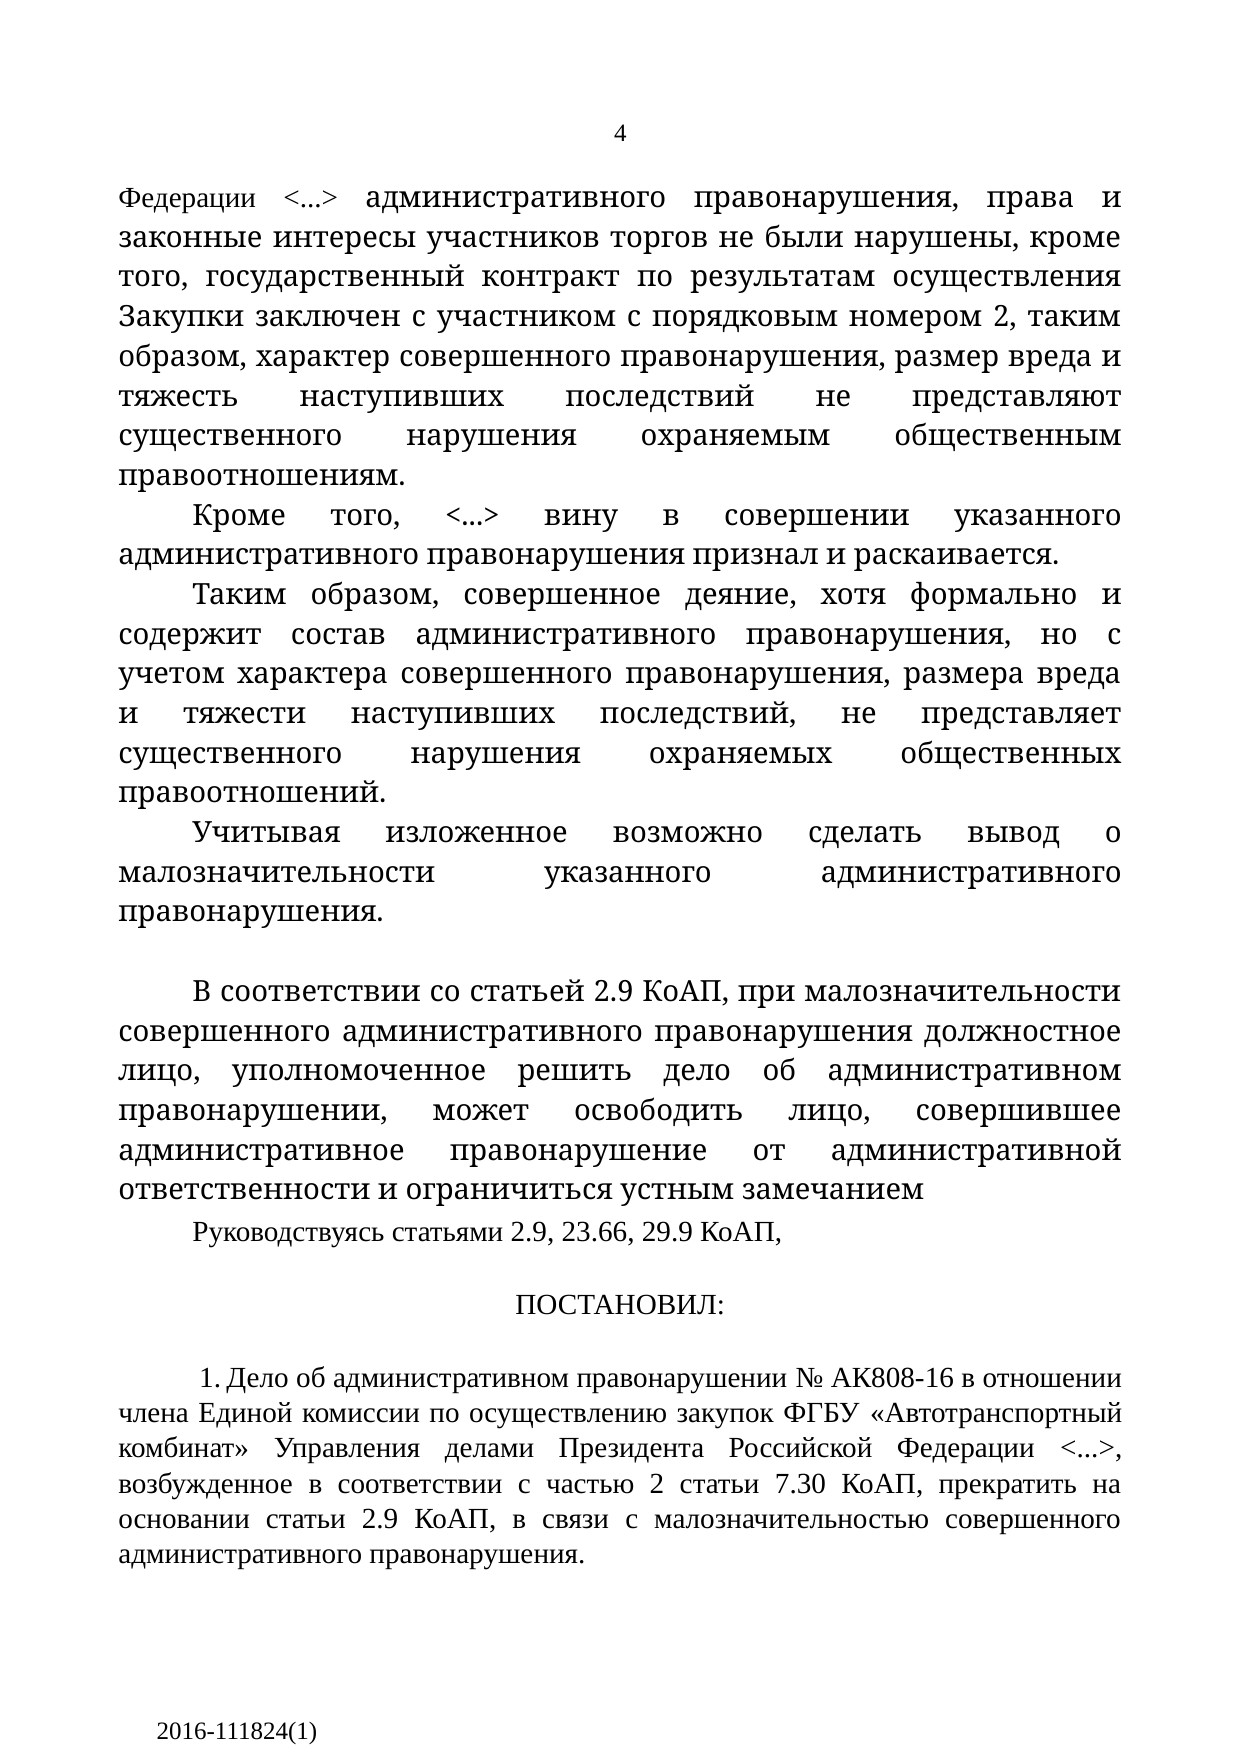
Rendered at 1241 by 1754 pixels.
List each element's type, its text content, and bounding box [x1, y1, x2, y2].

text Кроме того, <...> вину в совершении указанного административного правонарушения признал и раскаивается. [118, 494, 1122, 573]
text Таким образом, совершенное деяние, хотя формально и содержит состав административного правонарушения, но с учетом характера совершенного правонарушения, размера вреда и тяжести наступивших последствий, не представляет существенного нарушения охраняемых общественных правоотношений. [118, 573, 1122, 811]
text ПОСТАНОВИЛ: [118, 1287, 1122, 1321]
text Учитывая изложенное возможно сделать вывод о малозначительности указанного административного правонарушения. [118, 811, 1122, 930]
text В соответствии со статьей 2.9 КоАП, при малозначительности совершенного административного правонарушения должностное лицо, уполномоченное решить дело об административном правонарушении, может освободить лицо, совершившее административное правонарушение от административной ответственности и ограничиться устным замечанием [118, 970, 1122, 1208]
text Федерации <...> административного правонарушения, права и законные интересы участников торгов не были нарушены, кроме того, государственный контракт по результатам осуществления Закупки заключен с участником с порядковым номером 2, таким образом, характер совершенного правонарушения, размер вреда и тяжесть наступивших последствий не представляют существенного нарушения охраняемым общественным правоотношениям. [118, 176, 1122, 494]
text Руководствуясь статьями 2.9, 23.66, 29.9 КоАП, [118, 1214, 1122, 1248]
list Дело об административном правонарушении № АК808-16 в отношении члена Единой комиссии по осуществлению закупок ФГБУ «Автотранспортный комбинат» Управления делами Президента Российской Федерации <...>, возбужденное в соответствии с частью 2 статьи 7.30 КоАП, прекратить на основании статьи 2.9 КоАП, в связи с малозначительностью совершенного административного правонарушения. [118, 1360, 1122, 1570]
